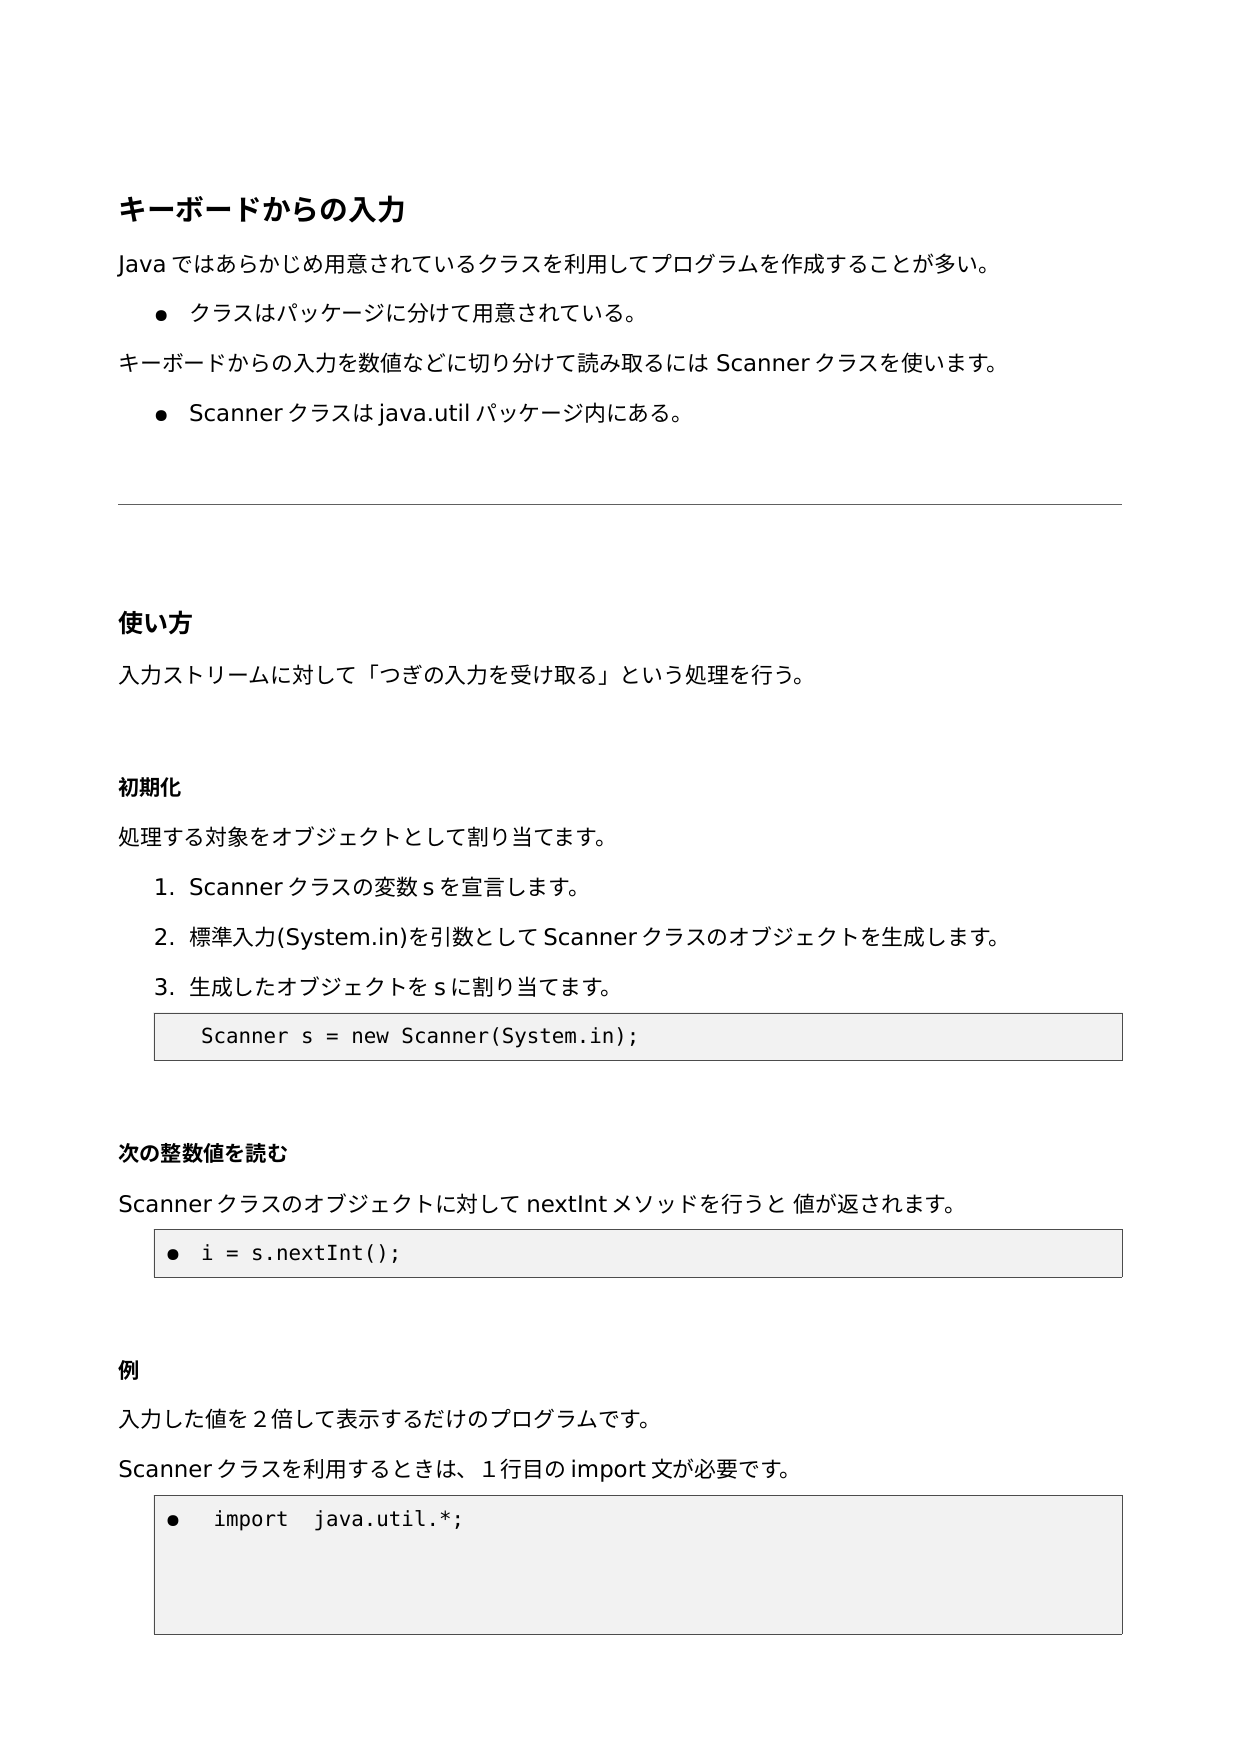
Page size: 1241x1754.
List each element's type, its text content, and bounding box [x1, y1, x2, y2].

subtitle 例 [118, 1358, 1122, 1383]
list Scannerクラスの変数sを宣言します。 [153, 874, 1122, 900]
text 処理する対象をオブジェクトとして割り当てます。 [118, 824, 1122, 850]
subtitle 次の整数値を読む [118, 1142, 1122, 1167]
text 入力ストリームに対して「つぎの入力を受け取る」という処理を行う。 [118, 663, 1122, 688]
list 生成したオブジェクトをsに割り当てます。 [153, 974, 1122, 1001]
text 入力した値を２倍して表示するだけのプログラムです。 [118, 1408, 1122, 1433]
list import java.util.*; [155, 1496, 1122, 1634]
text Scannerクラスのオブジェクトに対してnextIntメソッドを行うと 値が返されます。 [118, 1191, 1122, 1217]
list Scanner s = new Scanner(System.in); [155, 1014, 1122, 1060]
subtitle 初期化 [118, 776, 1122, 800]
list クラスはパッケージに分けて用意されている。 [153, 301, 1122, 327]
text キーボードからの入力を数値などに切り分けて読み取るには Scannerクラスを使います。 [118, 350, 1122, 377]
text Scannerクラスを利用するときは、１行目のimport文が必要です。 [118, 1457, 1122, 1483]
subtitle 使い方 [118, 609, 1122, 639]
subtitle キーボードからの入力 [118, 193, 1122, 227]
list 標準入力(System.in)を引数としてScannerクラスのオブジェクトを生成します。 [153, 924, 1122, 951]
list Scannerクラスはjava.utilパッケージ内にある。 [153, 401, 1122, 427]
text Javaではあらかじめ用意されているクラスを利用してプログラムを作成することが多い。 [118, 251, 1122, 278]
list i = s.nextInt(); [155, 1230, 1122, 1277]
